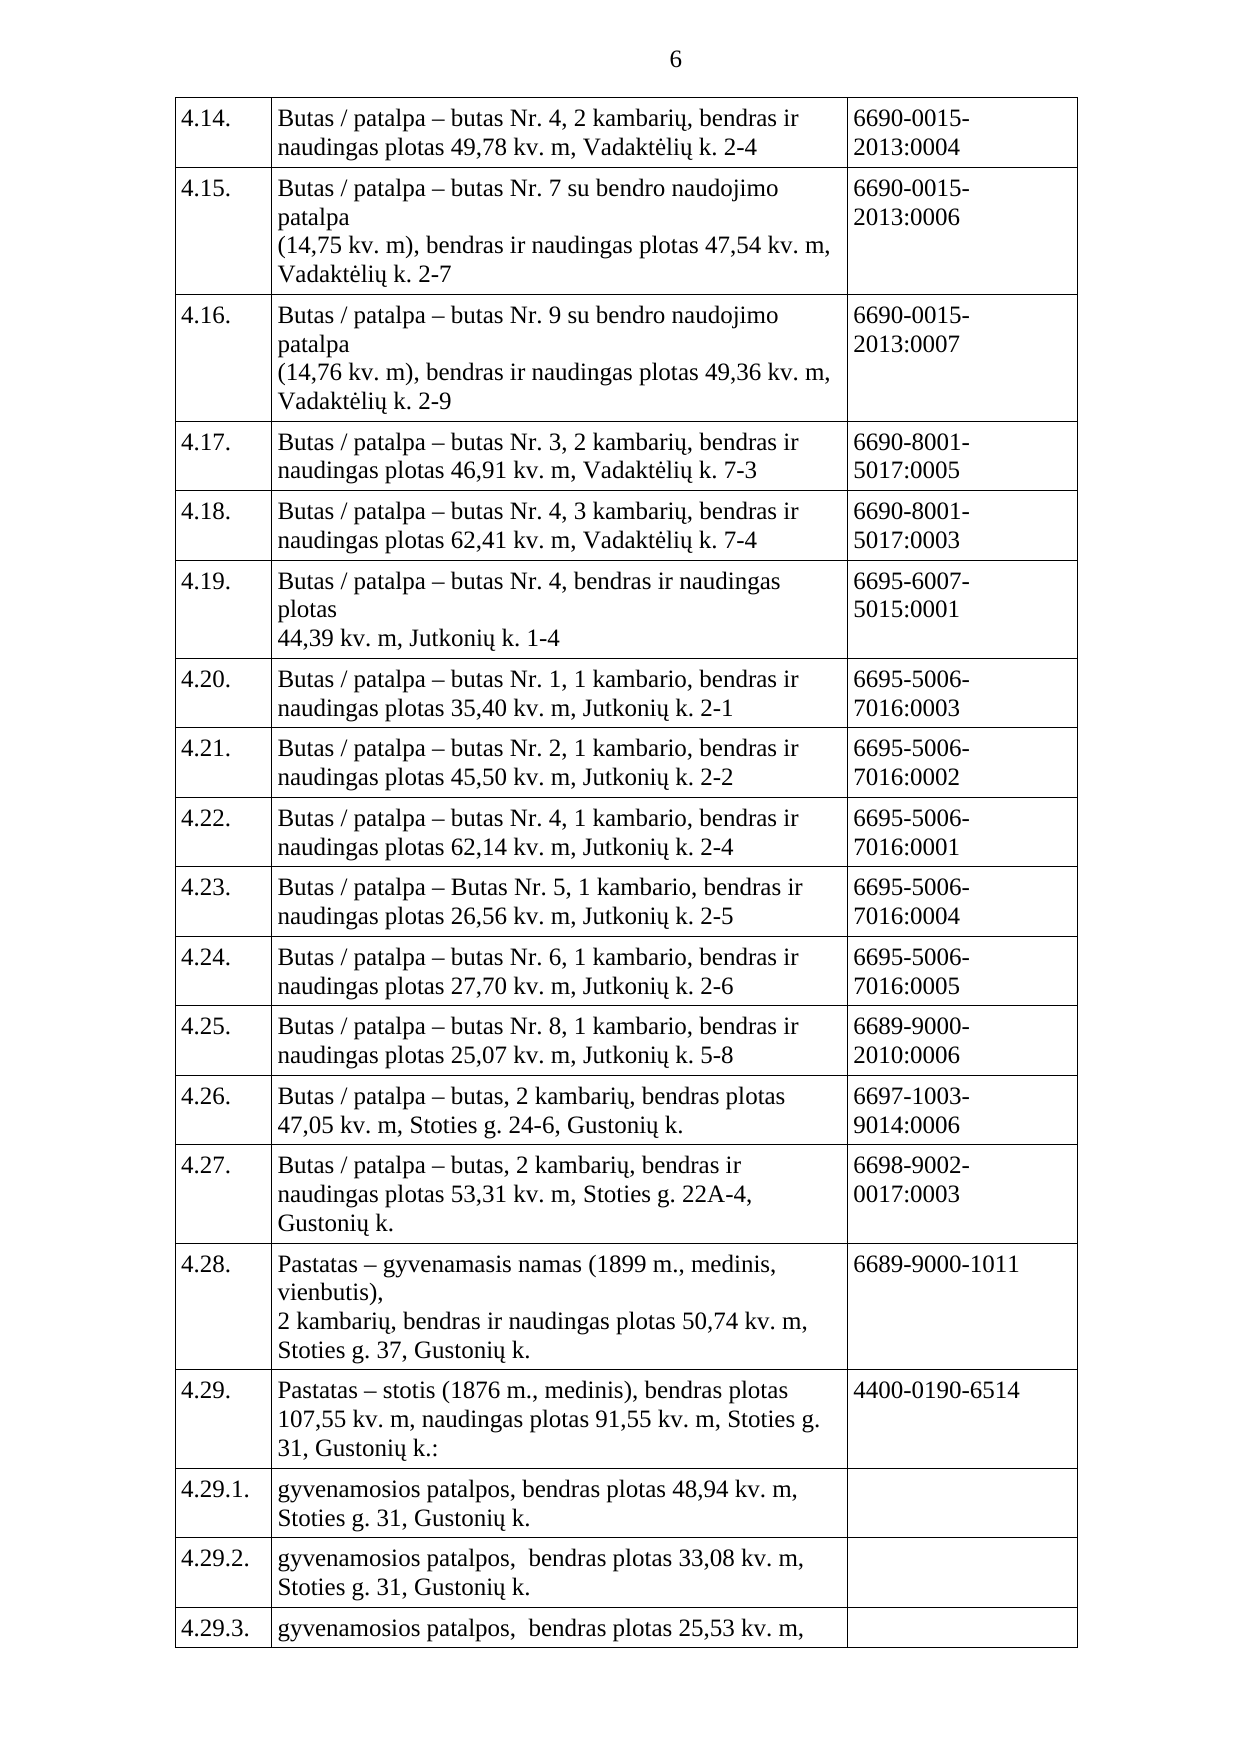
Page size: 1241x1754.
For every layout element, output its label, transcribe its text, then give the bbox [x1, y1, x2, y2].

table_cell Butas / patalpa – butas, 2 kambarių, bendras plotas 47,05 kv. m, Stoties g. 24-6, Gustonių k. [272, 1076, 847, 1144]
table_cell 4.18. [176, 491, 271, 559]
table_cell 6695-6007-5015:0001 [848, 561, 1077, 658]
table_cell Butas / patalpa – butas Nr. 4, bendras ir naudingas plotas 44,39 kv. m, Jutkonių k. 1-4 [272, 561, 847, 658]
table_cell gyvenamosios patalpos, bendras plotas 33,08 kv. m, Stoties g. 31, Gustonių k. [272, 1538, 847, 1607]
table_cell Butas / patalpa – butas Nr. 4, 1 kambario, bendras ir naudingas plotas 62,14 kv. m, Jutkonių k. 2-4 [272, 798, 847, 866]
table_cell 6695-5006-7016:0001 [848, 798, 1077, 866]
table_cell 6695-5006-7016:0004 [848, 867, 1077, 936]
table_cell 4.25. [176, 1006, 271, 1075]
table_cell 4.20. [176, 659, 271, 727]
table_cell Butas / patalpa – butas Nr. 6, 1 kambario, bendras ir naudingas plotas 27,70 kv. m, Jutkonių k. 2-6 [272, 937, 847, 1005]
table_cell Butas / patalpa – Butas Nr. 5, 1 kambario, bendras ir naudingas plotas 26,56 kv. m, Jutkonių k. 2-5 [272, 867, 847, 936]
table_cell Butas / patalpa – butas Nr. 8, 1 kambario, bendras ir naudingas plotas 25,07 kv. m, Jutkonių k. 5-8 [272, 1006, 847, 1075]
table_cell [848, 1469, 1077, 1537]
table_cell gyvenamosios patalpos, bendras plotas 25,53 kv. m, [272, 1608, 847, 1647]
table_cell 4.14. [176, 98, 271, 167]
table_cell [848, 1608, 1077, 1647]
table_cell 4.26. [176, 1076, 271, 1144]
table_cell Butas / patalpa – butas Nr. 4, 2 kambarių, bendras ir naudingas plotas 49,78 kv. m, Vadaktėlių k. 2-4 [272, 98, 847, 167]
table_cell Pastatas – gyvenamasis namas (1899 m., medinis, vienbutis), 2 kambarių, bendras ir naudingas plotas 50,74 kv. m, Stoties g. 37, Gustonių k. [272, 1244, 847, 1369]
table_cell 6695-5006-7016:0003 [848, 659, 1077, 727]
table_cell Butas / patalpa – butas Nr. 9 su bendro naudojimo patalpa (14,76 kv. m), bendras ir naudingas plotas 49,36 kv. m, Vadaktėlių k. 2-9 [272, 295, 847, 421]
table_cell 6689-9000-2010:0006 [848, 1006, 1077, 1075]
table_cell 6690-0015-2013:0006 [848, 168, 1077, 294]
table_cell 6690-0015-2013:0007 [848, 295, 1077, 421]
table_cell Butas / patalpa – butas Nr. 2, 1 kambario, bendras ir naudingas plotas 45,50 kv. m, Jutkonių k. 2-2 [272, 728, 847, 797]
table_cell 6697-1003-9014:0006 [848, 1076, 1077, 1144]
table_cell 4.15. [176, 168, 271, 294]
table_cell 4.29.2. [176, 1538, 271, 1607]
table_cell 6690-8001-5017:0005 [848, 422, 1077, 490]
table_cell 4.17. [176, 422, 271, 490]
table_cell Butas / patalpa – butas Nr. 7 su bendro naudojimo patalpa (14,75 kv. m), bendras ir naudingas plotas 47,54 kv. m, Vadaktėlių k. 2-7 [272, 168, 847, 294]
table_cell Butas / patalpa – butas Nr. 1, 1 kambario, bendras ir naudingas plotas 35,40 kv. m, Jutkonių k. 2-1 [272, 659, 847, 727]
table_cell 4400-0190-6514 [848, 1370, 1077, 1468]
table_cell 4.21. [176, 728, 271, 797]
table_cell 4.27. [176, 1145, 271, 1242]
table_cell 6695-5006-7016:0002 [848, 728, 1077, 797]
table_cell 6695-5006-7016:0005 [848, 937, 1077, 1005]
table_cell 4.19. [176, 561, 271, 658]
table_cell 4.22. [176, 798, 271, 866]
table_cell 4.23. [176, 867, 271, 936]
table_cell Butas / patalpa – butas Nr. 3, 2 kambarių, bendras ir naudingas plotas 46,91 kv. m, Vadaktėlių k. 7-3 [272, 422, 847, 490]
table_cell Butas / patalpa – butas, 2 kambarių, bendras ir naudingas plotas 53,31 kv. m, Stoties g. 22A-4, Gustonių k. [272, 1145, 847, 1242]
table_cell 6689-9000-1011 [848, 1244, 1077, 1369]
table_cell Butas / patalpa – butas Nr. 4, 3 kambarių, bendras ir naudingas plotas 62,41 kv. m, Vadaktėlių k. 7-4 [272, 491, 847, 559]
table_cell 4.29.3. [176, 1608, 271, 1647]
table_cell 6690-8001-5017:0003 [848, 491, 1077, 559]
table_cell gyvenamosios patalpos, bendras plotas 48,94 kv. m, Stoties g. 31, Gustonių k. [272, 1469, 847, 1537]
table_cell 4.28. [176, 1244, 271, 1369]
table_cell 6690-0015-2013:0004 [848, 98, 1077, 167]
table_cell [848, 1538, 1077, 1607]
table_cell Pastatas – stotis (1876 m., medinis), bendras plotas 107,55 kv. m, naudingas plotas 91,55 kv. m, Stoties g. 31, Gustonių k.: [272, 1370, 847, 1468]
table_cell 4.29.1. [176, 1469, 271, 1537]
table_cell 4.29. [176, 1370, 271, 1468]
table_cell 4.24. [176, 937, 271, 1005]
table_cell 4.16. [176, 295, 271, 421]
table_cell 6698-9002-0017:0003 [848, 1145, 1077, 1242]
